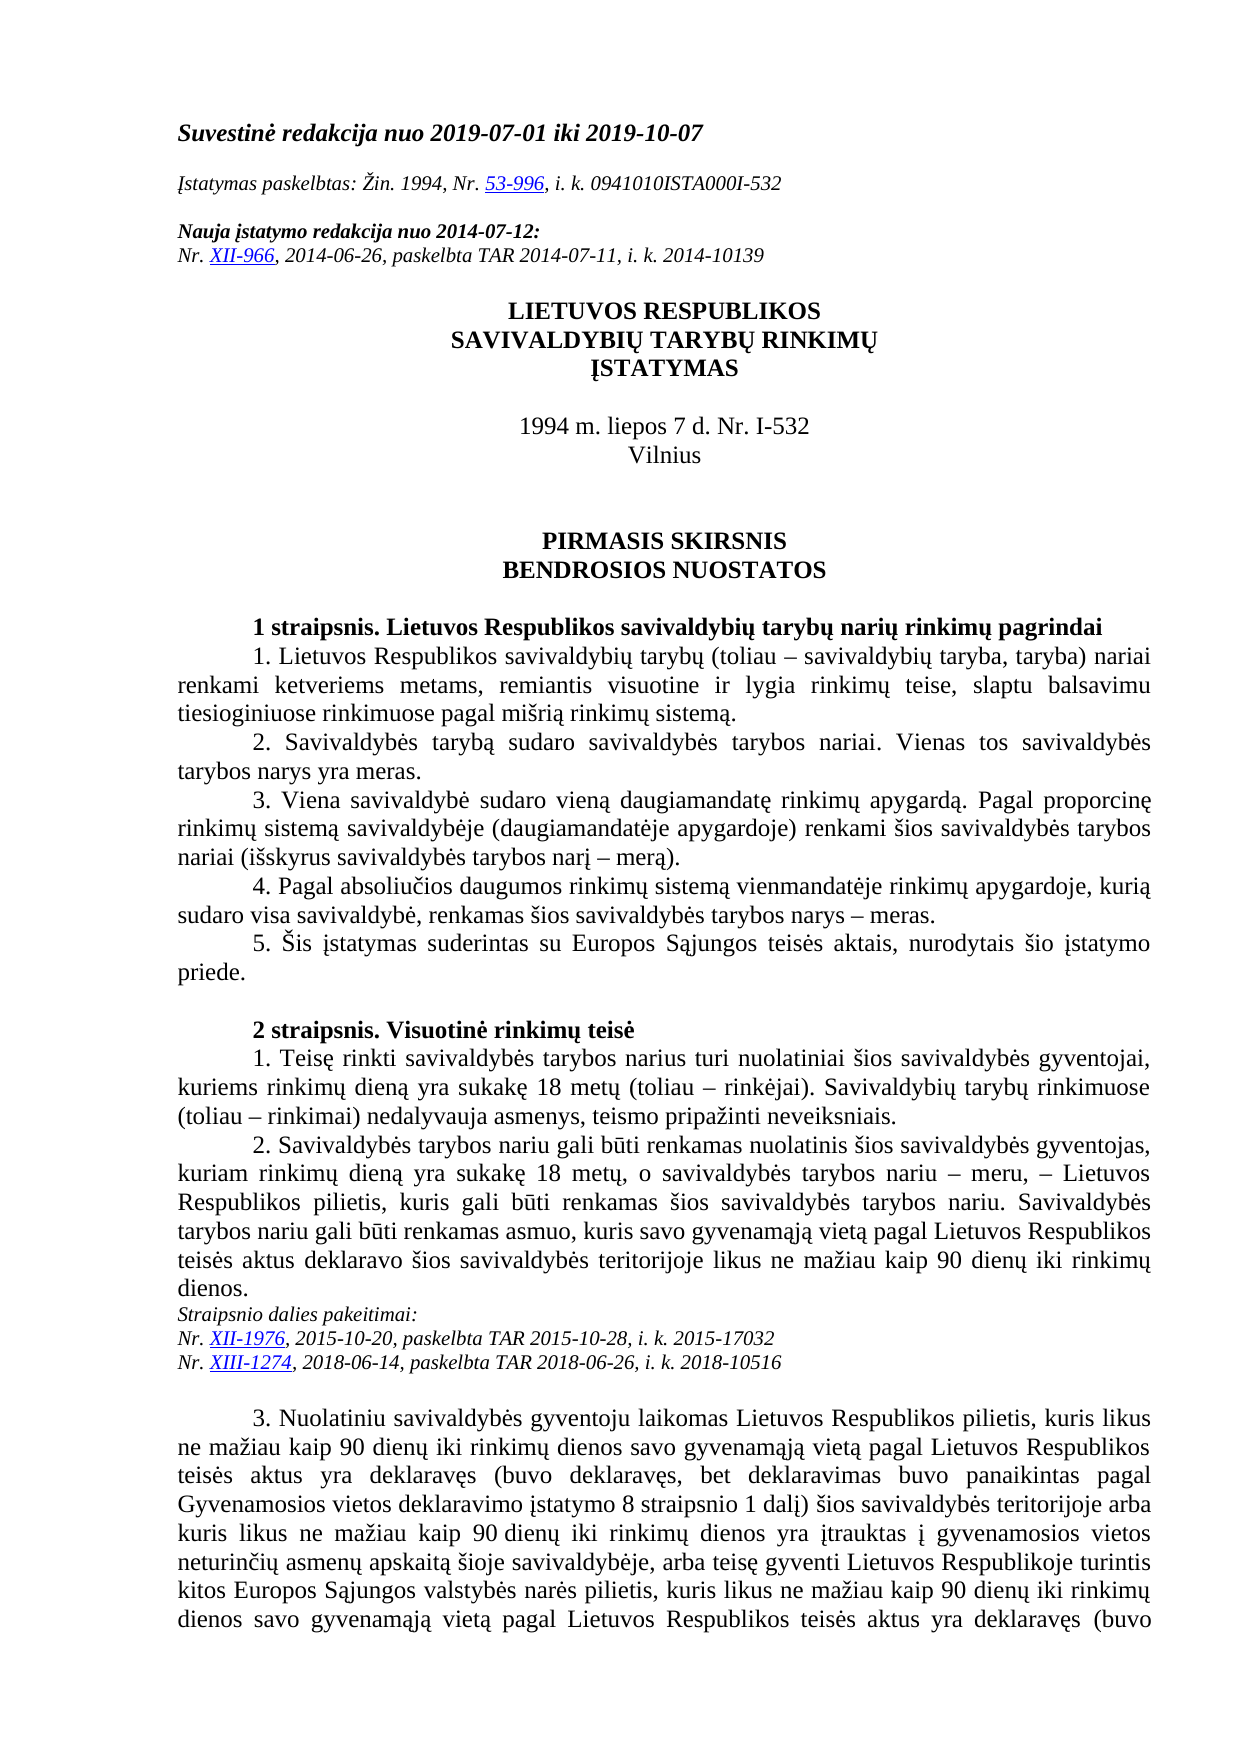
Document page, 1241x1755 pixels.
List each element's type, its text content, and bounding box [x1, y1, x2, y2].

text PIRMASIS SKIRSNIS [177, 526, 1152, 555]
text 1. Lietuvos Respublikos savivaldybių tarybų (toliau – savivaldybių taryba, taryba) nariai renkami ketveriems metams, remiantis visuotine ir lygia rinkimų teise, slaptu balsavimu tiesioginiuose rinkimuose pagal mišrią rinkimų sistemą. [177, 641, 1152, 727]
text Įstatymas paskelbtas: Žin. 1994, Nr. 53-996, i. k. 0941010ISTA000I-532 [177, 171, 1152, 195]
text 3. Nuolatiniu savivaldybės gyventoju laikomas Lietuvos Respublikos pilietis, kuris likus ne mažiau kaip 90 dienų iki rinkimų dienos savo gyvenamąją vietą pagal Lietuvos Respublikos teisės aktus yra deklaravęs (buvo deklaravęs, bet deklaravimas buvo panaikintas pagal Gyvenamosios vietos deklaravimo įstatymo 8 straipsnio 1 dalį) šios savivaldybės teritorijoje arba kuris likus ne mažiau kaip 90 dienų iki rinkimų dienos yra įtrauktas į gyvenamosios vietos neturinčių asmenų apskaitą šioje savivaldybėje, arba teisę gyventi Lietuvos Respublikoje turintis kitos Europos Sąjungos valstybės narės pilietis, kuris likus ne mažiau kaip 90 dienų iki rinkimų dienos savo gyvenamąją vietą pagal Lietuvos Respublikos teisės aktus yra deklaravęs (buvo [177, 1403, 1152, 1633]
text 3. Viena savivaldybė sudaro vieną daugiamandatę rinkimų apygardą. Pagal proporcinę rinkimų sistemą savivaldybėje (daugiamandatėje apygardoje) renkami šios savivaldybės tarybos nariai (išskyrus savivaldybės tarybos narį – merą). [177, 785, 1152, 871]
text Suvestinė redakcija nuo 2019-07-01 iki 2019-10-07 [177, 118, 1152, 147]
text 2 straipsnis. Visuotinė rinkimų teisė [177, 1015, 1152, 1043]
text Vilnius [177, 440, 1152, 468]
text 4. Pagal absoliučios daugumos rinkimų sistemą vienmandatėje rinkimų apygardoje, kurią sudaro visa savivaldybė, renkamas šios savivaldybės tarybos narys – meras. [177, 871, 1152, 928]
text 2. Savivaldybės tarybą sudaro savivaldybės tarybos nariai. Vienas tos savivaldybės tarybos narys yra meras. [177, 727, 1152, 785]
text 1. Teisę rinkti savivaldybės tarybos narius turi nuolatiniai šios savivaldybės gyventojai, kuriems rinkimų dieną yra sukakę 18 metų (toliau – rinkėjai). Savivaldybių tarybų rinkimuose (toliau – rinkimai) nedalyvauja asmenys, teismo pripažinti neveiksniais. [177, 1043, 1152, 1130]
text 2. Savivaldybės tarybos nariu gali būti renkamas nuolatinis šios savivaldybės gyventojas, kuriam rinkimų dieną yra sukakę 18 metų, o savivaldybės tarybos nariu – meru, – Lietuvos Respublikos pilietis, kuris gali būti renkamas šios savivaldybės tarybos nariu. Savivaldybės tarybos nariu gali būti renkamas asmuo, kuris savo gyvenamąją vietą pagal Lietuvos Respublikos teisės aktus deklaravo šios savivaldybės teritorijoje likus ne mažiau kaip 90 dienų iki rinkimų dienos. [177, 1130, 1152, 1302]
text Nr. XIII-1274, 2018-06-14, paskelbta TAR 2018-06-26, i. k. 2018-10516 [177, 1350, 1152, 1374]
text BENDROSIOS NUOSTATOS [177, 555, 1152, 583]
text 5. Šis įstatymas suderintas su Europos Sąjungos teisės aktais, nurodytais šio įstatymo priede. [177, 928, 1152, 986]
text Nr. XII-1976, 2015-10-20, paskelbta TAR 2015-10-28, i. k. 2015-17032 [177, 1326, 1152, 1350]
text SAVIVALDYBIŲ TARYBŲ RINKIMŲ [177, 325, 1152, 353]
text 1994 m. liepos 7 d. Nr. I-532 [177, 411, 1152, 440]
text ĮSTATYMAS [177, 353, 1152, 382]
text 1 straipsnis. Lietuvos Respublikos savivaldybių tarybų narių rinkimų pagrindai [252, 612, 1152, 641]
text Nauja įstatymo redakcija nuo 2014-07-12: [177, 219, 1152, 243]
text Straipsnio dalies pakeitimai: [177, 1302, 1152, 1326]
text LIETUVOS RESPUBLIKOS [177, 296, 1152, 325]
text Nr. XII-966, 2014-06-26, paskelbta TAR 2014-07-11, i. k. 2014-10139 [177, 243, 1152, 267]
